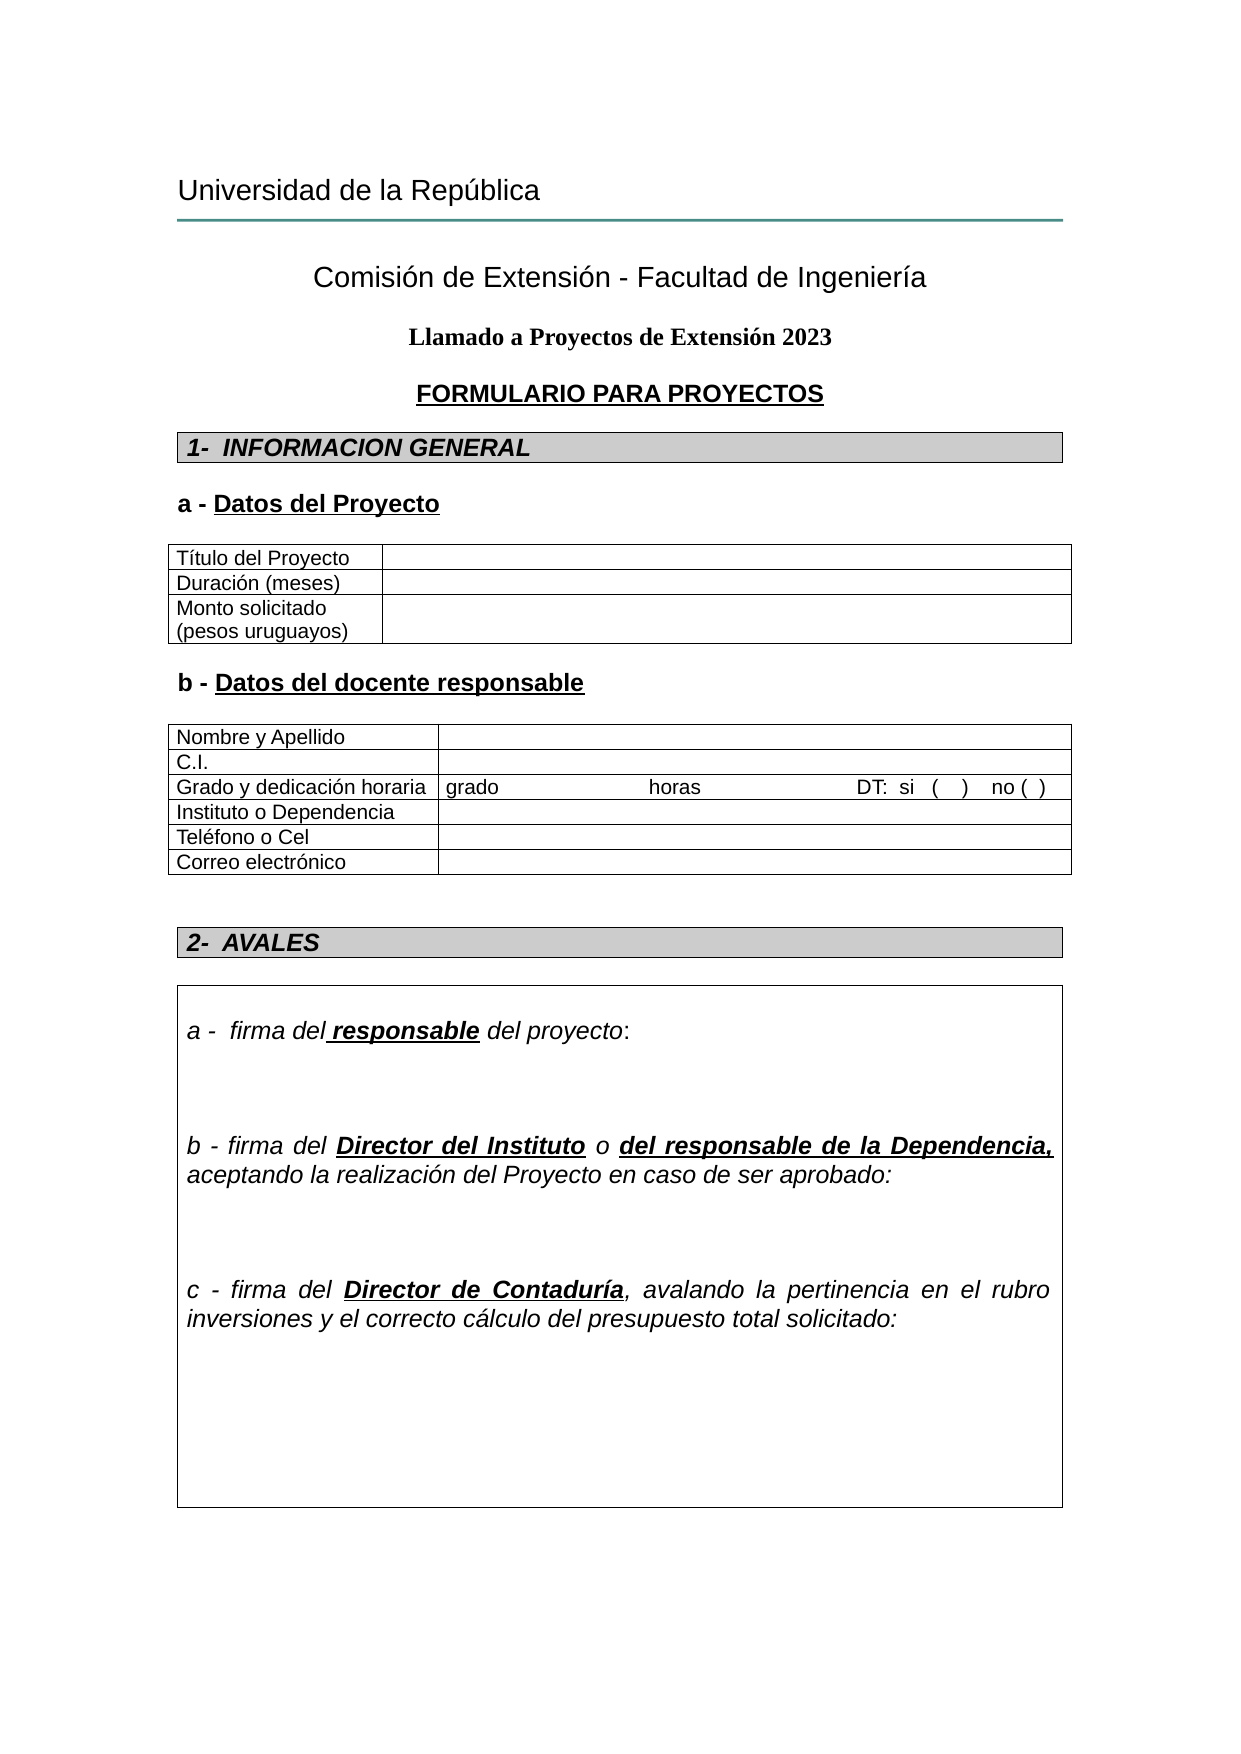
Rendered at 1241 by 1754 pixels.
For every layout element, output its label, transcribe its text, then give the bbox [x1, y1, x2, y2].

table_cell [439, 800, 1071, 823]
table_cell Grado y dedicación horaria [169, 775, 438, 798]
table_cell Duración (meses) [169, 570, 382, 594]
text c - firma del Director de Contaduría, avalando la pertinencia en el rubro inversiones y el correcto cálculo del presupuesto total solicitado: [178, 1272, 1062, 1333]
table_cell Correo electrónico [169, 850, 438, 873]
table_cell [383, 570, 1071, 594]
table_cell Teléfono o Cel [169, 825, 438, 848]
table_header Título del Proyecto [169, 545, 382, 569]
text FORMULARIO PARA PROYECTOS [177, 379, 1063, 408]
table_header Nombre y Apellido [169, 725, 438, 748]
text b - firma del Director del Instituto o del responsable de la Dependencia, aceptando la realización del Proyecto en caso de ser aprobado: [178, 1128, 1062, 1189]
table_cell Instituto o Dependencia [169, 800, 438, 823]
subtitle Universidad de la República [177, 173, 1063, 206]
table_header [439, 725, 1071, 748]
text b - Datos del docente responsable [177, 668, 1063, 697]
subtitle 2- AVALES [178, 928, 1062, 957]
table_cell [439, 750, 1071, 773]
table_header [383, 545, 1071, 569]
subtitle 1- INFORMACION GENERAL [178, 433, 1062, 462]
table_cell [439, 825, 1071, 848]
table_cell [383, 595, 1071, 643]
subtitle Llamado a Proyectos de Extensión 2023 [177, 322, 1063, 351]
table_cell C.I. [169, 750, 438, 773]
table_cell grado horas DT: si ( ) no ( ) [439, 775, 1071, 798]
text Comisión de Extensión - Facultad de Ingeniería [177, 259, 1063, 293]
table_cell [439, 850, 1071, 873]
text a - Datos del Proyecto [177, 489, 1063, 518]
table_cell Monto solicitado (pesos uruguayos) [169, 595, 382, 643]
text a - firma del responsable del proyecto: [178, 1013, 1062, 1045]
